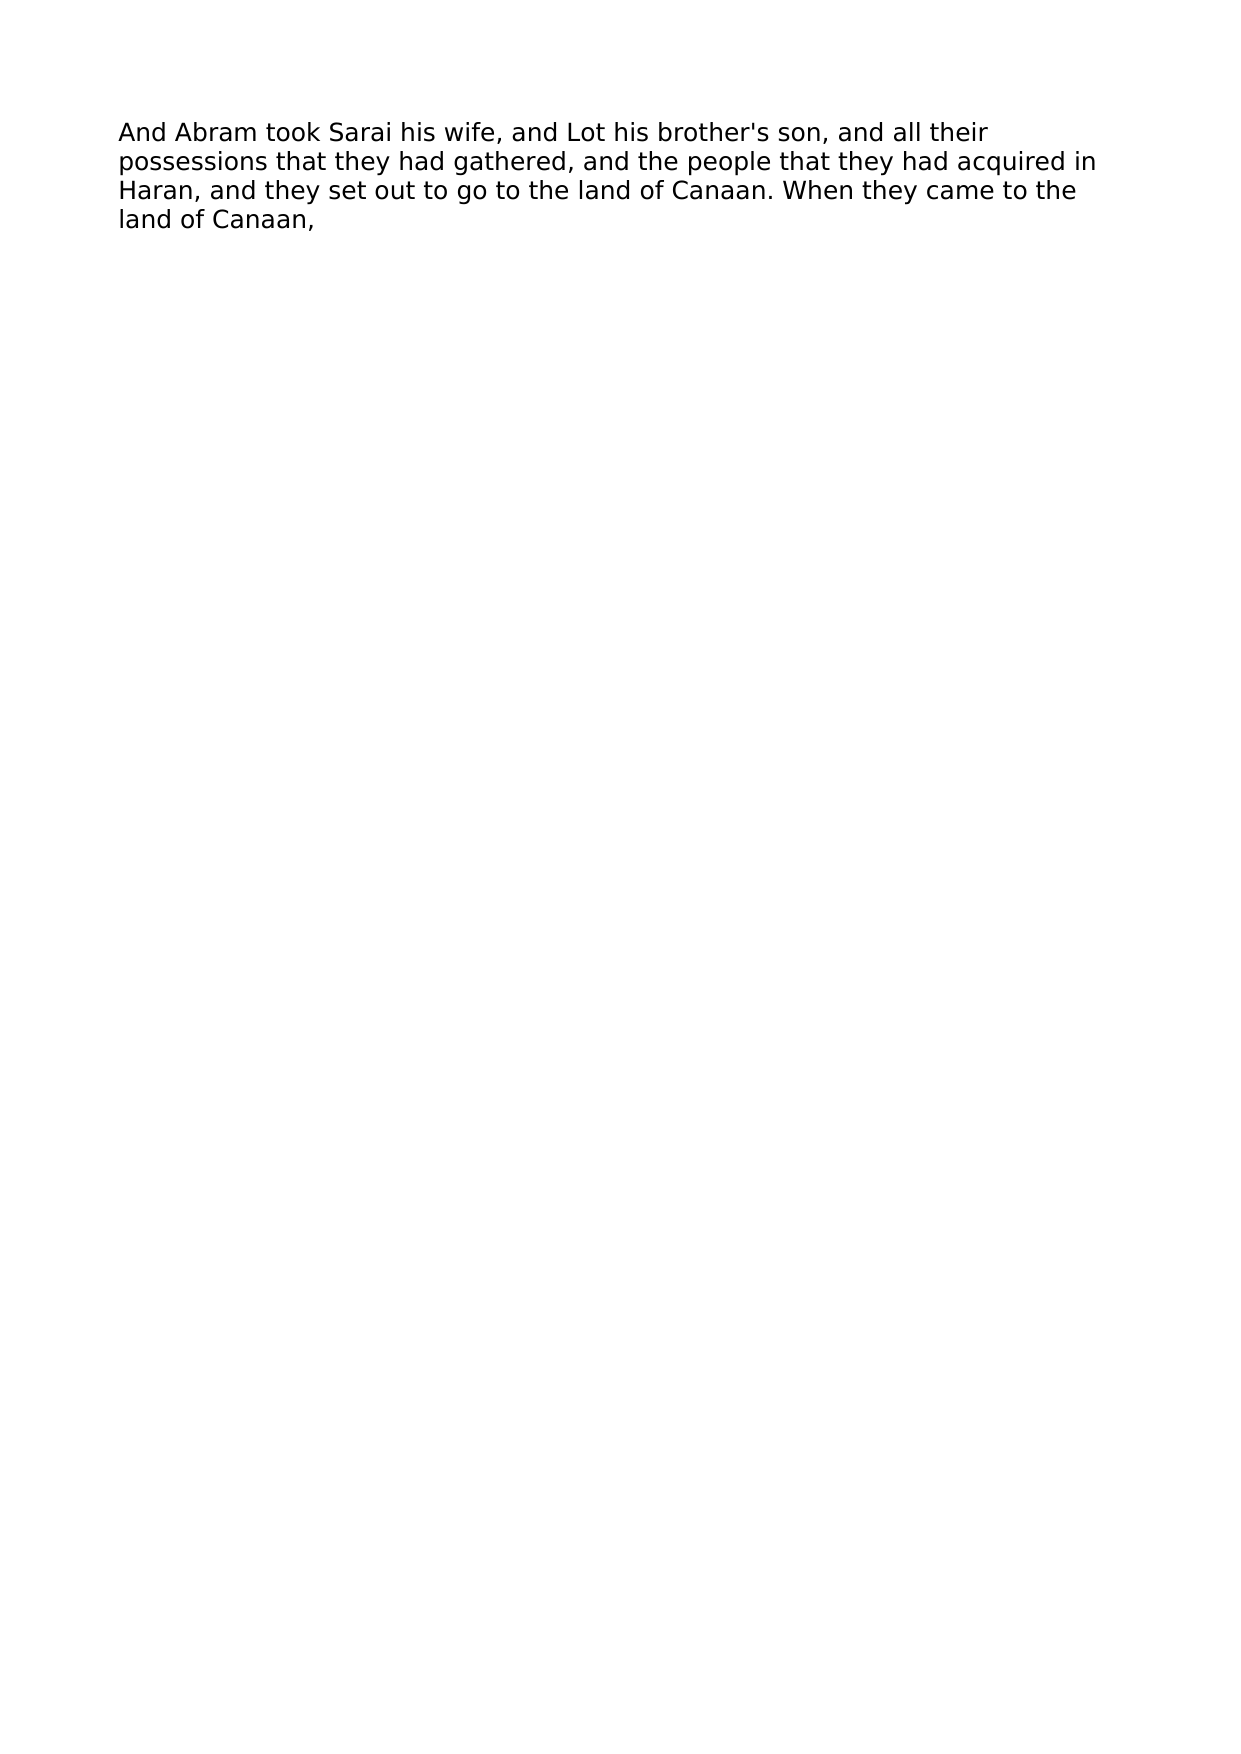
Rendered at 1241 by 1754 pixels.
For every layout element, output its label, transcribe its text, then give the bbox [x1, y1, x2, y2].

text And Abram took Sarai his wife, and Lot his brother's son, and all their possessions that they had gathered, and the people that they had acquired in Haran, and they set out to go to the land of Canaan. When they came to the land of Canaan, [118, 118, 1122, 235]
